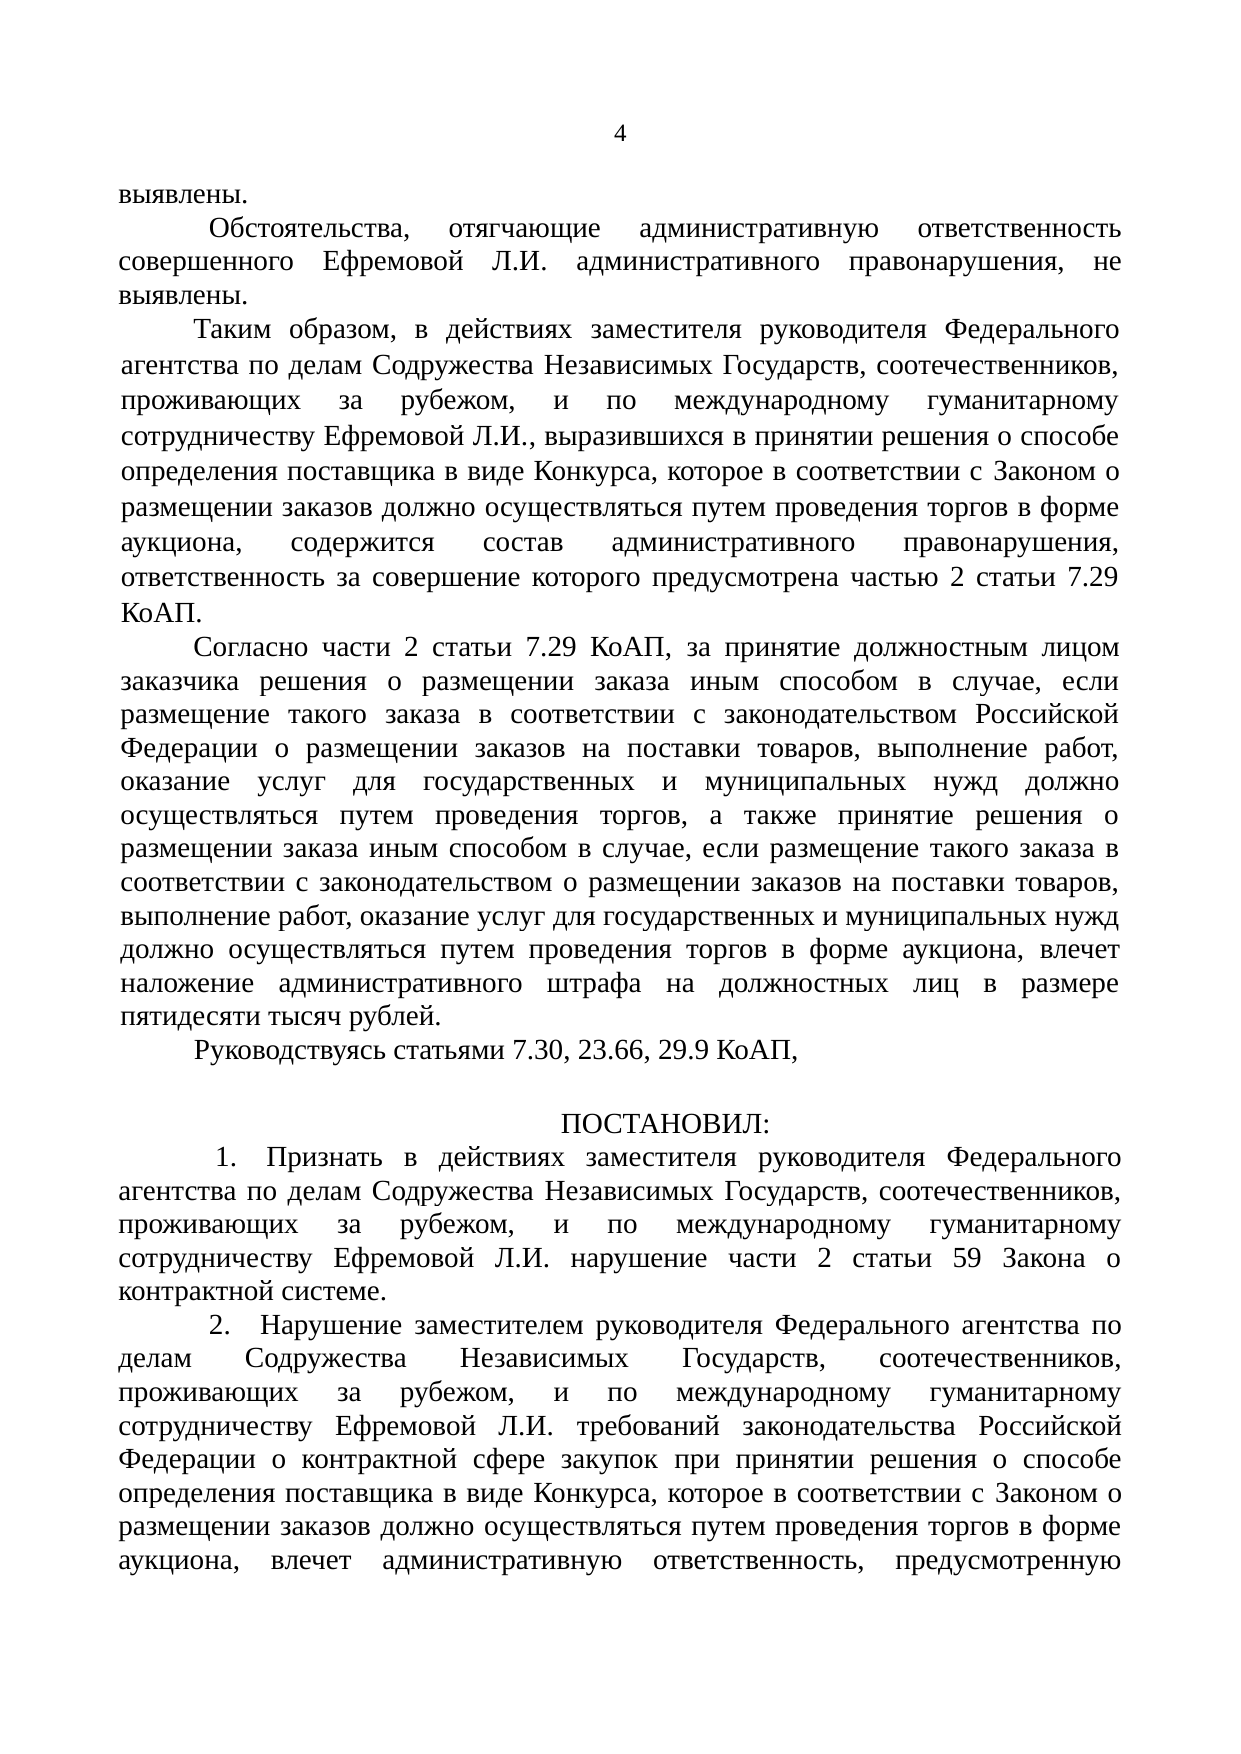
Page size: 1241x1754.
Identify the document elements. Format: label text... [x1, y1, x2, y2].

text ПОСТАНОВИЛ: [118, 1106, 1122, 1139]
text Согласно части 2 статьи 7.29 КоАП, за принятие должностным лицом заказчика решения о размещении заказа иным способом в случае, если размещение такого заказа в соответствии с законодательством Российской Федерации о размещении заказов на поставки товаров, выполнение работ, оказание услуг для государственных и муниципальных нужд должно осуществляться путем проведения торгов, а также принятие решения о размещении заказа иным способом в случае, если размещение такого заказа в соответствии с законодательством о размещении заказов на поставки товаров, выполнение работ, оказание услуг для государственных и муниципальных нужд должно осуществляться путем проведения торгов в форме аукциона, влечет наложение административного штрафа на должностных лиц в размере пятидесяти тысяч рублей. [120, 629, 1120, 1032]
text 2. Нарушение заместителем руководителя Федерального агентства по делам Содружества Независимых Государств, соотечественников, проживающих за рубежом, и по международному гуманитарному сотрудничеству Ефремовой Л.И. требований законодательства Российской Федерации о контрактной сфере закупок при принятии решения о способе определения поставщика в виде Конкурса, которое в соответствии с Законом о размещении заказов должно осуществляться путем проведения торгов в форме аукциона, влечет административную ответственность, предусмотренную [118, 1307, 1122, 1575]
text Таким образом, в действиях заместителя руководителя Федерального агентства по делам Содружества Независимых Государств, соотечественников, проживающих за рубежом, и по международному гуманитарному сотрудничеству Ефремовой Л.И., выразившихся в принятии решения о способе определения поставщика в виде Конкурса, которое в соответствии с Законом о размещении заказов должно осуществляться путем проведения торгов в форме аукциона, содержится состав административного правонарушения, ответственность за совершение которого предусмотрена частью 2 статьи 7.29 КоАП. [121, 311, 1120, 629]
text выявлены. [118, 176, 1122, 210]
text Обстоятельства, отягчающие административную ответственность совершенного Ефремовой Л.И. административного правонарушения, не выявлены. [118, 210, 1122, 311]
text 1. Признать в действиях заместителя руководителя Федерального агентства по делам Содружества Независимых Государств, соотечественников, проживающих за рубежом, и по международному гуманитарному сотрудничеству Ефремовой Л.И. нарушение части 2 статьи 59 Закона о контрактной системе. [118, 1139, 1122, 1307]
text Руководствуясь статьями 7.30, 23.66, 29.9 КоАП, [118, 1032, 1122, 1065]
